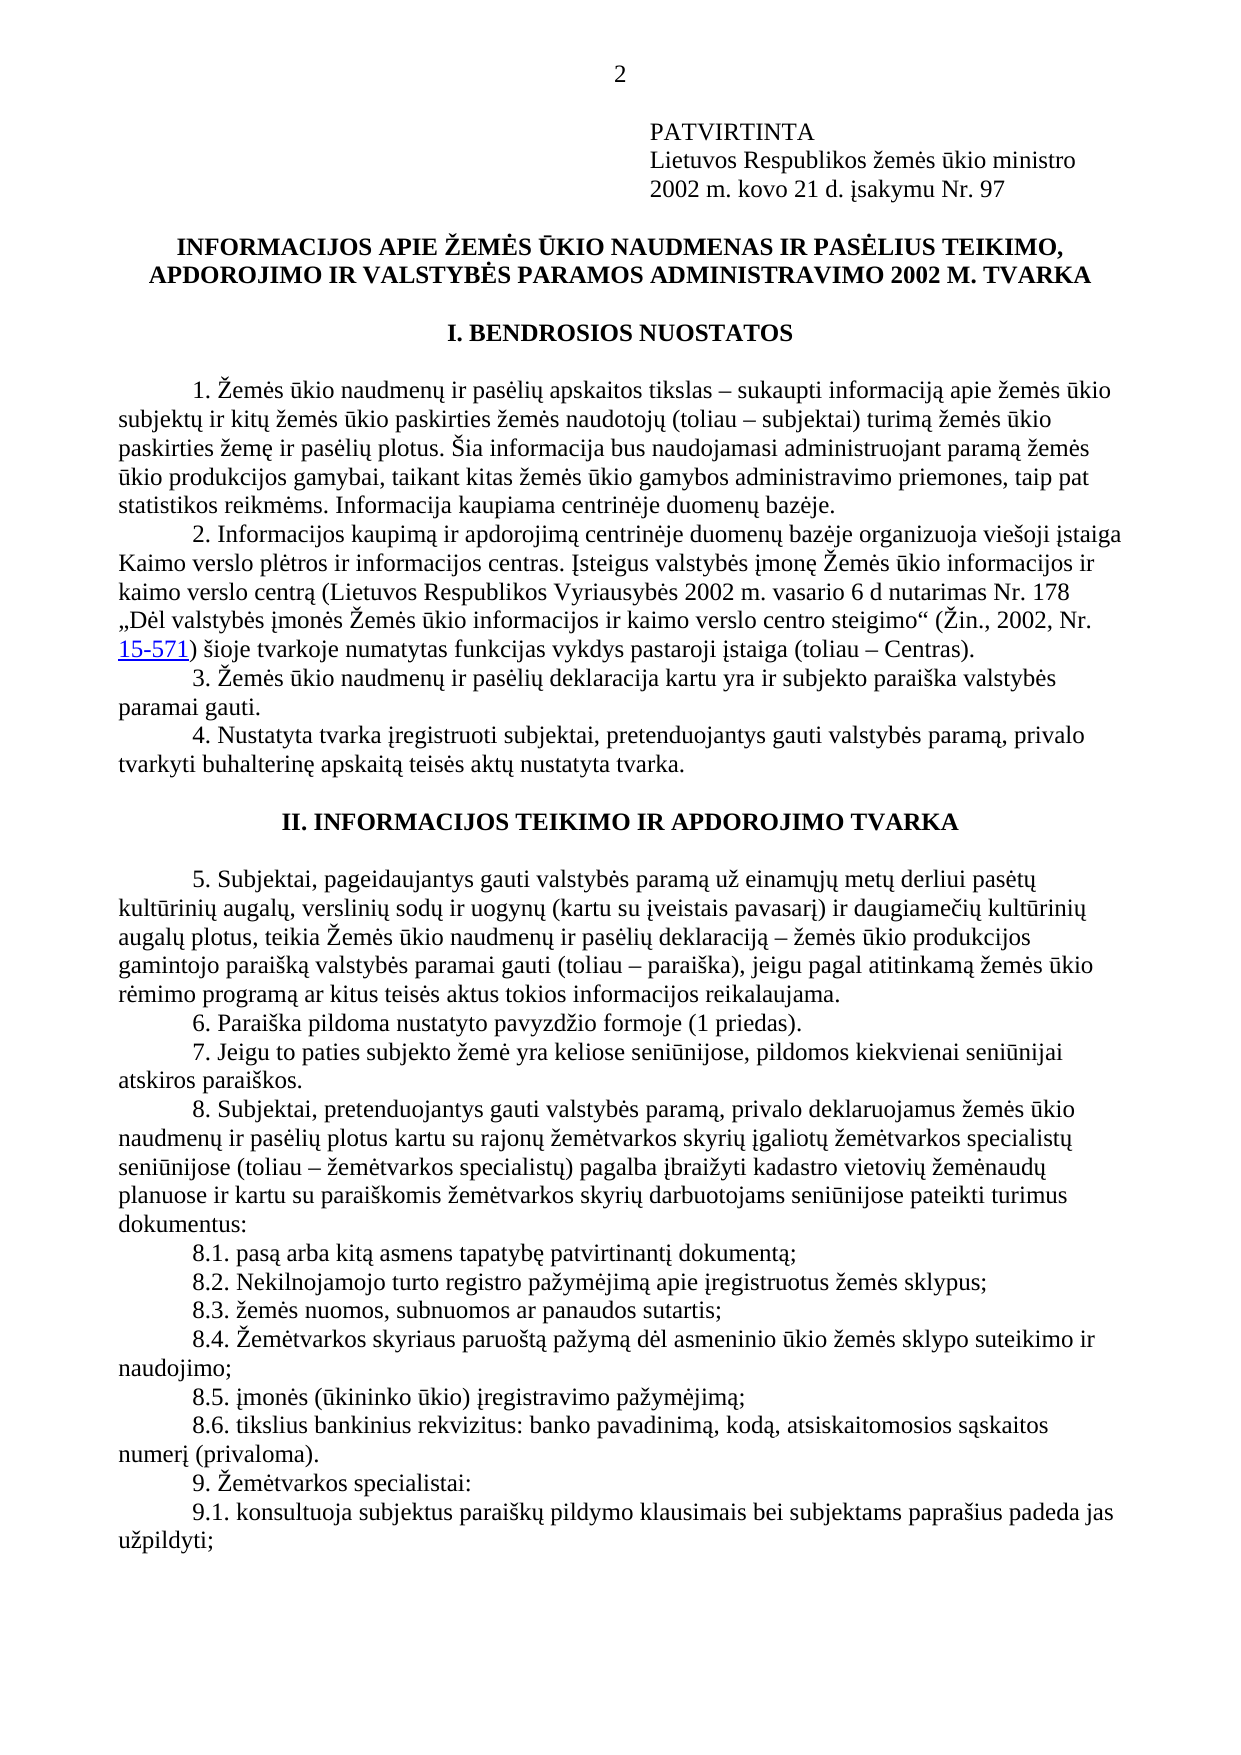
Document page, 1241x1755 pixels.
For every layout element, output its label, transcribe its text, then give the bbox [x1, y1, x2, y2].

text 5. Subjektai, pageidaujantys gauti valstybės paramą už einamųjų metų derliui pasėtų kultūrinių augalų, verslinių sodų ir uogynų (kartu su įveistais pavasarį) ir daugiamečių kultūrinių augalų plotus, teikia Žemės ūkio naudmenų ir pasėlių deklaraciją – žemės ūkio produkcijos gamintojo paraišką valstybės paramai gauti (toliau – paraiška), jeigu pagal atitinkamą žemės ūkio rėmimo programą ar kitus teisės aktus tokios informacijos reikalaujama. [118, 864, 1122, 1008]
text 4. Nustatyta tvarka įregistruoti subjektai, pretenduojantys gauti valstybės paramą, privalo tvarkyti buhalterinę apskaitą teisės aktų nustatyta tvarka. [118, 720, 1122, 778]
text 9. Žemėtvarkos specialistai: [118, 1468, 1122, 1497]
text 6. Paraiška pildoma nustatyto pavyzdžio formoje (1 priedas). [118, 1008, 1122, 1037]
text Lietuvos Respublikos žemės ūkio ministro [118, 145, 1122, 174]
text II. INFORMACIJOS TEIKIMO IR APDOROJIMO TVARKA [118, 807, 1122, 835]
text 8.6. tikslius bankinius rekvizitus: banko pavadinimą, kodą, atsiskaitomosios sąskaitos numerį (privaloma). [118, 1410, 1122, 1468]
text 8.1. pasą arba kitą asmens tapatybę patvirtinantį dokumentą; [118, 1238, 1122, 1267]
text 8.3. žemės nuomos, subnuomos ar panaudos sutartis; [118, 1295, 1122, 1324]
text 2002 m. kovo 21 d. įsakymu Nr. 97 [118, 174, 1122, 203]
text 8.2. Nekilnojamojo turto registro pažymėjimą apie įregistruotus žemės sklypus; [118, 1267, 1122, 1295]
text I. BENDROSIOS NUOSTATOS [118, 318, 1122, 347]
text 8.5. įmonės (ūkininko ūkio) įregistravimo pažymėjimą; [118, 1382, 1122, 1410]
text 7. Jeigu to paties subjekto žemė yra keliose seniūnijose, pildomos kiekvienai seniūnijai atskiros paraiškos. [118, 1037, 1122, 1094]
text 3. Žemės ūkio naudmenų ir pasėlių deklaracija kartu yra ir subjekto paraiška valstybės paramai gauti. [118, 663, 1122, 720]
text INFORMACIJOS APIE ŽEMĖS ŪKIO NAUDMENAS IR PASĖLIUS TEIKIMO, APDOROJIMO IR VALSTYBĖS PARAMOS ADMINISTRAVIMO 2002 M. TVARKA [118, 232, 1122, 289]
text PATVIRTINTA [118, 117, 1122, 145]
text 8. Subjektai, pretenduojantys gauti valstybės paramą, privalo deklaruojamus žemės ūkio naudmenų ir pasėlių plotus kartu su rajonų žemėtvarkos skyrių įgaliotų žemėtvarkos specialistų seniūnijose (toliau – žemėtvarkos specialistų) pagalba įbraižyti kadastro vietovių žemėnaudų planuose ir kartu su paraiškomis žemėtvarkos skyrių darbuotojams seniūnijose pateikti turimus dokumentus: [118, 1094, 1122, 1238]
text 9.1. konsultuoja subjektus paraiškų pildymo klausimais bei subjektams paprašius padeda jas užpildyti; [118, 1497, 1122, 1554]
text 2. Informacijos kaupimą ir apdorojimą centrinėje duomenų bazėje organizuoja viešoji įstaiga Kaimo verslo plėtros ir informacijos centras. Įsteigus valstybės įmonę Žemės ūkio informacijos ir kaimo verslo centrą (Lietuvos Respublikos Vyriausybės 2002 m. vasario 6 d nutarimas Nr. 178 „Dėl valstybės įmonės Žemės ūkio informacijos ir kaimo verslo centro steigimo“ (Žin., 2002, Nr. 15-571) šioje tvarkoje numatytas funkcijas vykdys pastaroji įstaiga (toliau – Centras). [118, 519, 1122, 663]
text 1. Žemės ūkio naudmenų ir pasėlių apskaitos tikslas – sukaupti informaciją apie žemės ūkio subjektų ir kitų žemės ūkio paskirties žemės naudotojų (toliau – subjektai) turimą žemės ūkio paskirties žemę ir pasėlių plotus. Šia informacija bus naudojamasi administruojant paramą žemės ūkio produkcijos gamybai, taikant kitas žemės ūkio gamybos administravimo priemones, taip pat statistikos reikmėms. Informacija kaupiama centrinėje duomenų bazėje. [118, 375, 1122, 519]
text 8.4. Žemėtvarkos skyriaus paruoštą pažymą dėl asmeninio ūkio žemės sklypo suteikimo ir naudojimo; [118, 1324, 1122, 1382]
